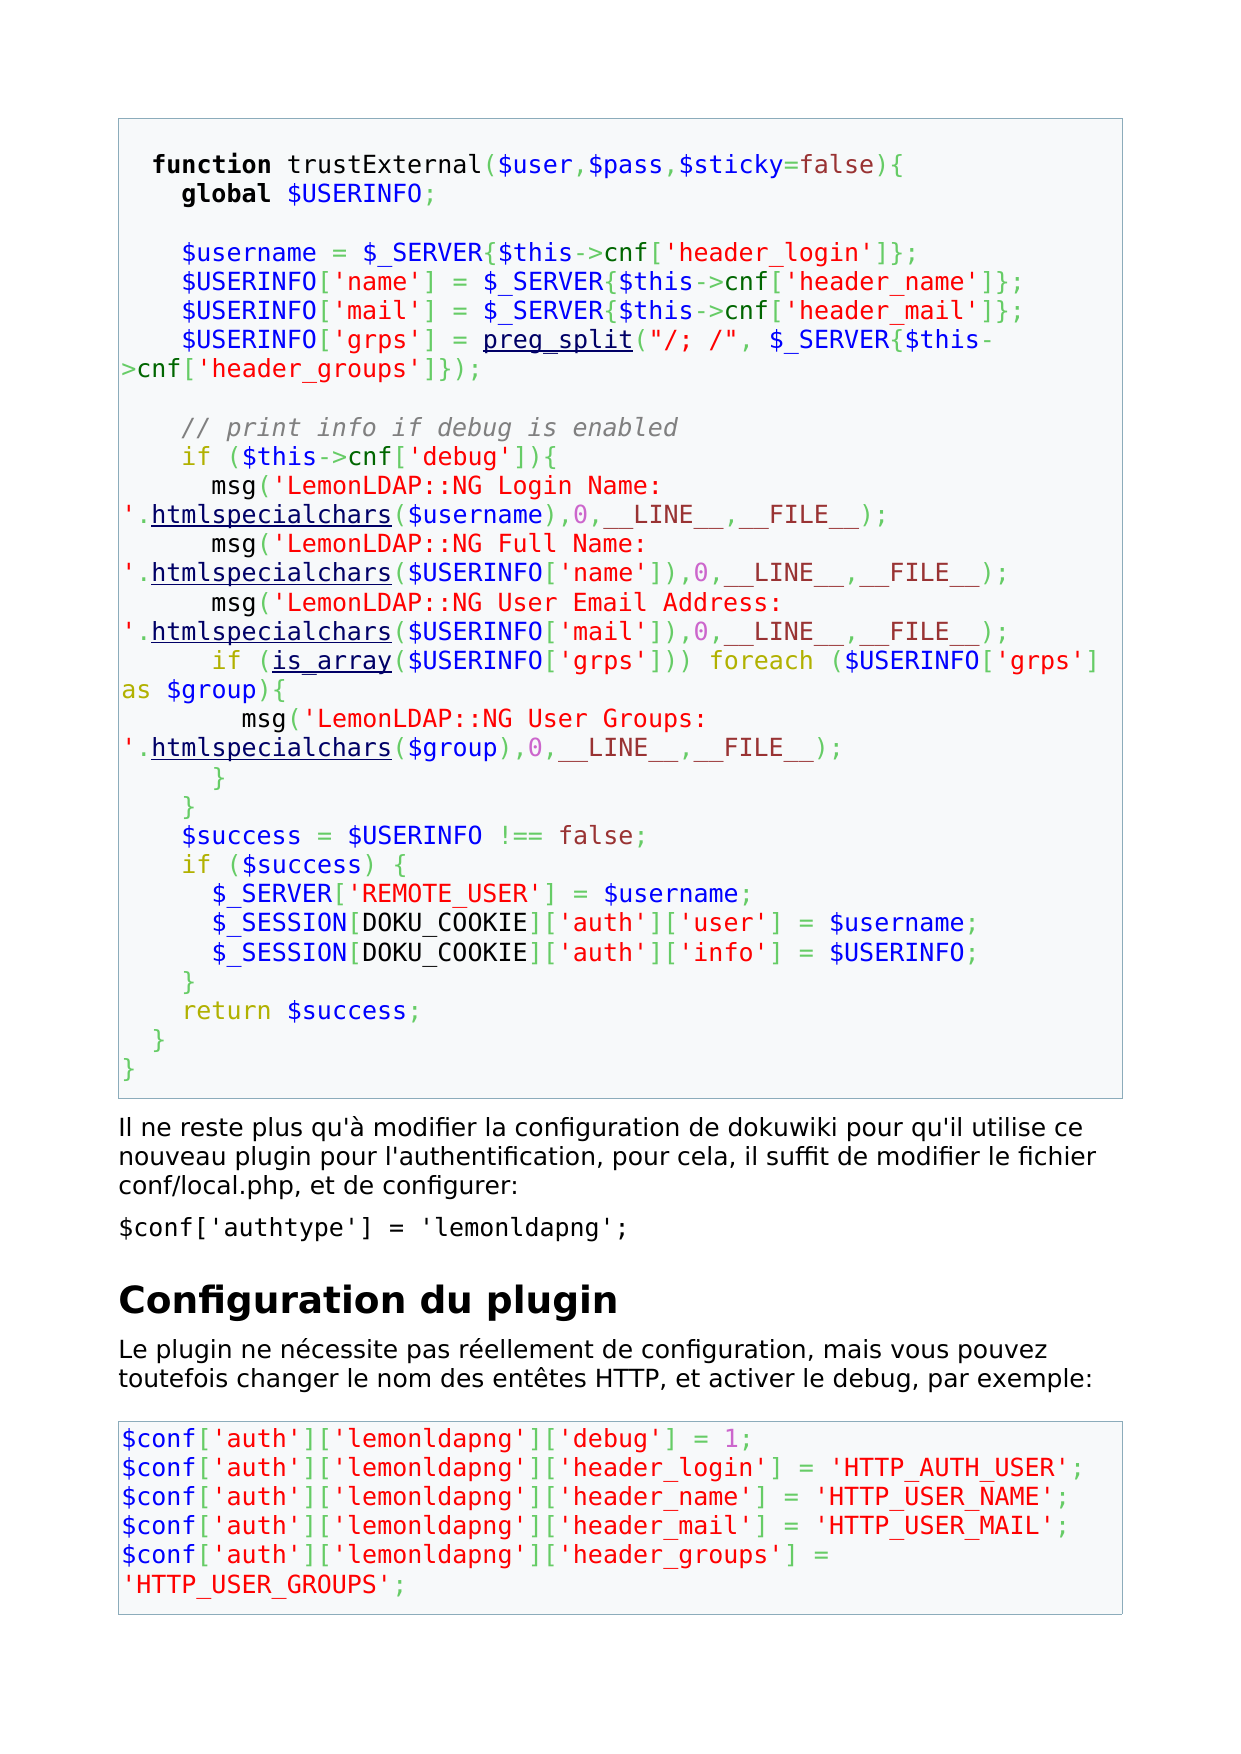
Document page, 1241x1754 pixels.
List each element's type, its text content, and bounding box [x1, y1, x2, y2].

table_header function trustExternal($user,$pass,$sticky=false){ global $USERINFO; $username = $_SERVER{$this->cnf['header_login']}; $USERINFO['name'] = $_SERVER{$this->cnf['header_name']}; $USERINFO['mail'] = $_SERVER{$this->cnf['header_mail']}; $USERINFO['grps'] = preg_split("/; /", $_SERVER{$this->cnf['header_groups']}); // print info if debug is enabled if ($this->cnf['debug']){ msg('LemonLDAP::NG Login Name: '.htmlspecialchars($username),0,__LINE__,__FILE__); msg('LemonLDAP::NG Full Name: '.htmlspecialchars($USERINFO['name']),0,__LINE__,__FILE__); msg('LemonLDAP::NG User Email Address: '.htmlspecialchars($USERINFO['mail']),0,__LINE__,__FILE__); if (is_array($USERINFO['grps'])) foreach ($USERINFO['grps'] as $group){ msg('LemonLDAP::NG User Groups: '.htmlspecialchars($group),0,__LINE__,__FILE__); } } $success = $USERINFO !== false; if ($success) { $_SERVER['REMOTE_USER'] = $username; $_SESSION[DOKU_COOKIE]['auth']['user'] = $username; $_SESSION[DOKU_COOKIE]['auth']['info'] = $USERINFO; } return $success; } } [119, 119, 1122, 1098]
subtitle Configuration du plugin [118, 1279, 1122, 1323]
text Il ne reste plus qu'à modifier la configuration de dokuwiki pour qu'il utilise ce nouveau plugin pour l'authentification, pour cela, il suffit de modifier le fichier conf/local.php, et de configurer: [118, 1113, 1122, 1201]
text $conf['authtype'] = 'lemonldapng'; [118, 1213, 1122, 1242]
text Le plugin ne nécessite pas réellement de configuration, mais vous pouvez toutefois changer le nom des entêtes HTTP, et activer le debug, par exemple: [118, 1335, 1122, 1394]
table_header $conf['auth']['lemonldapng']['debug'] = 1; $conf['auth']['lemonldapng']['header_login'] = 'HTTP_AUTH_USER'; $conf['auth']['lemonldapng']['header_name'] = 'HTTP_USER_NAME'; $conf['auth']['lemonldapng']['header_mail'] = 'HTTP_USER_MAIL'; $conf['auth']['lemonldapng']['header_groups'] = 'HTTP_USER_GROUPS'; [119, 1422, 1122, 1614]
